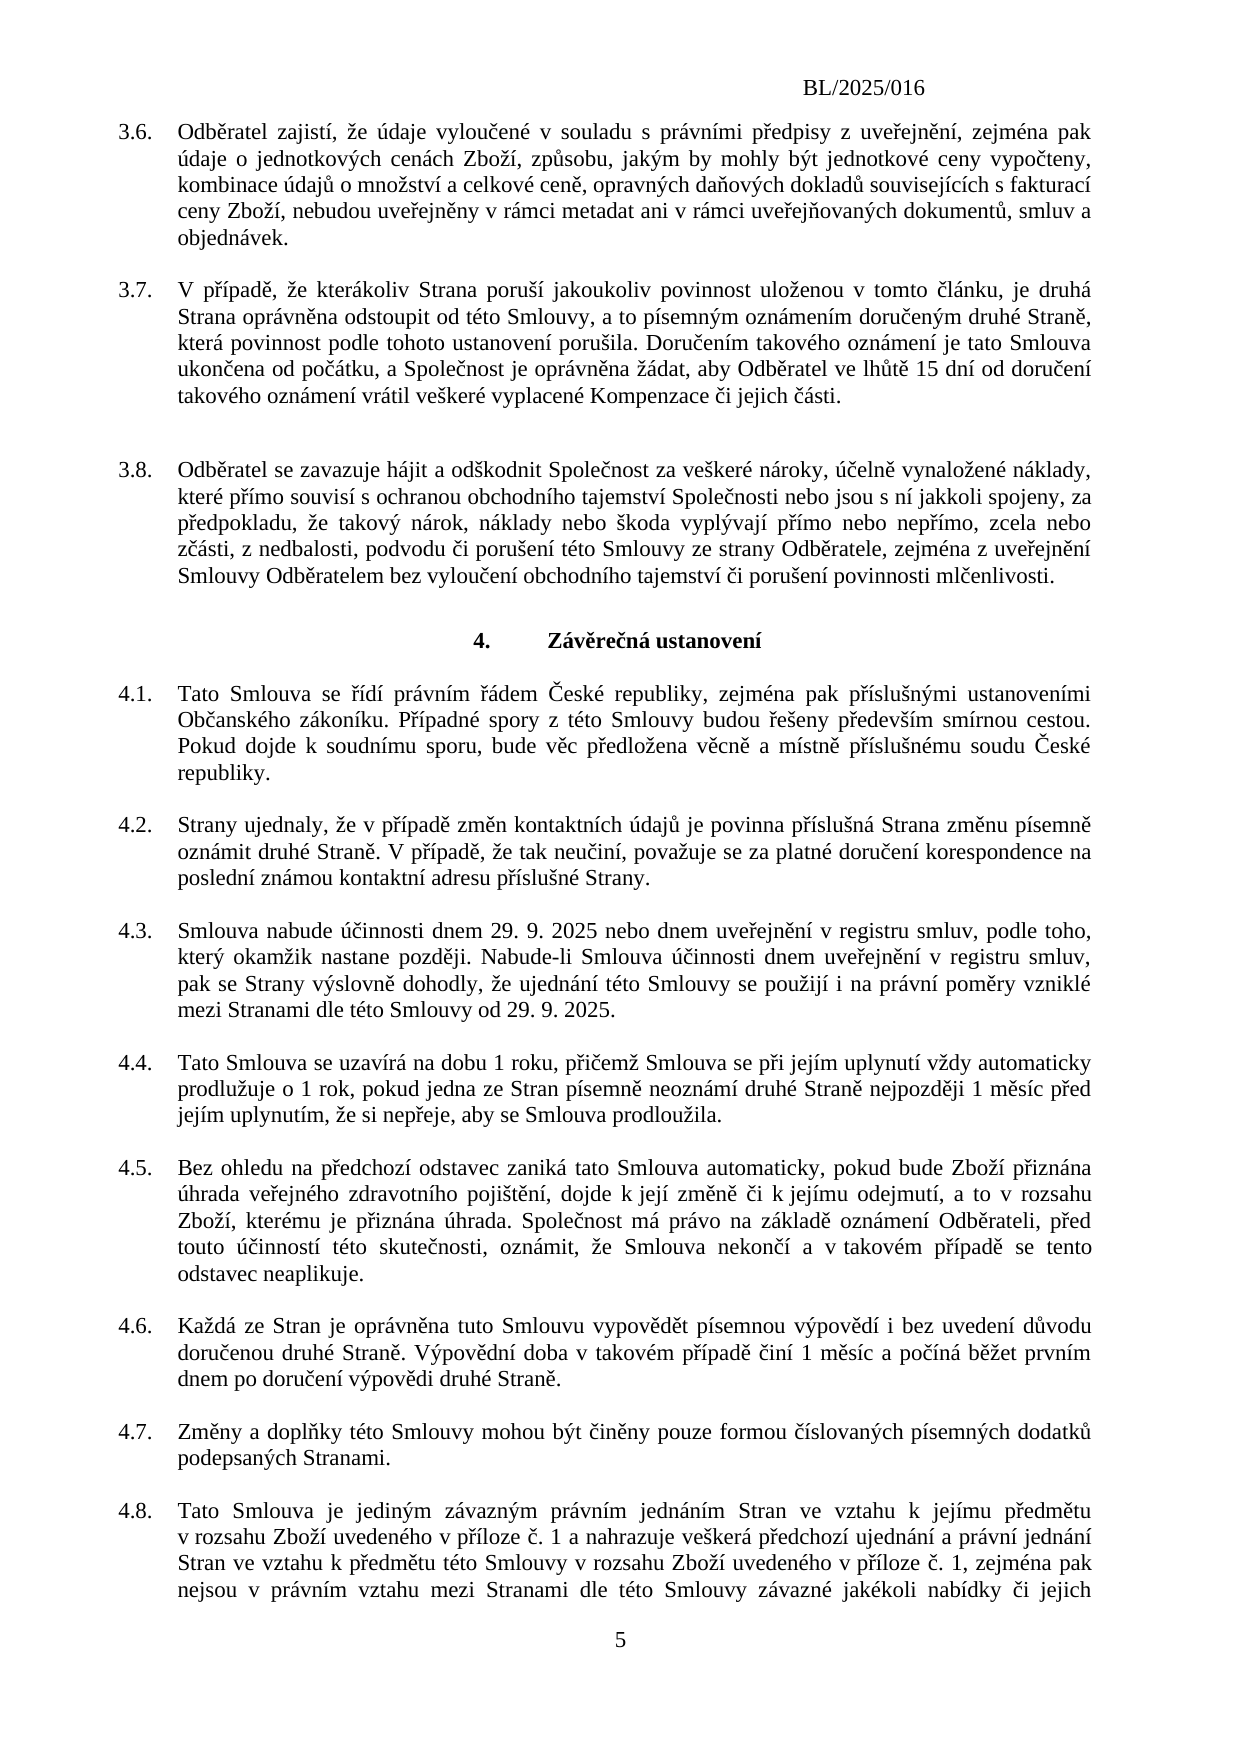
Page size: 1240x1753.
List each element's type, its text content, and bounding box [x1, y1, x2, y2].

list Strany ujednaly, že v případě změn kontaktních údajů je povinna příslušná Strana změnu písemně oznámit druhé Straně. V případě, že tak neučiní, považuje se za platné doručení korespondence na poslední známou kontaktní adresu příslušné Strany. [118, 812, 1093, 891]
list Smlouva nabude účinnosti dnem 29. 9. 2025 nebo dnem uveřejnění v registru smluv, podle toho, který okamžik nastane později. Nabude-li Smlouva účinnosti dnem uveřejnění v registru smluv, pak se Strany výslovně dohodly, že ujednání této Smlouvy se použijí i na právní poměry vzniklé mezi Stranami dle této Smlouvy od 29. 9. 2025. [118, 917, 1093, 1022]
list Tato Smlouva se řídí právním řádem České republiky, zejména pak příslušnými ustanoveními Občanského zákoníku. Případné spory z této Smlouvy budou řešeny především smírnou cestou. Pokud dojde k soudnímu sporu, bude věc předložena věcně a místně příslušnému soudu České republiky. [118, 680, 1093, 785]
list Tato Smlouva je jediným závazným právním jednáním Stran ve vztahu k jejímu předmětu v rozsahu Zboží uvedeného v příloze č. 1 a nahrazuje veškerá předchozí ujednání a právní jednání Stran ve vztahu k předmětu této Smlouvy v rozsahu Zboží uvedeného v příloze č. 1, zejména pak nejsou v právním vztahu mezi Stranami dle této Smlouvy závazné jakékoli nabídky či jejich [118, 1497, 1093, 1602]
list Každá ze Stran je oprávněna tuto Smlouvu vypovědět písemnou výpovědí i bez uvedení důvodu doručenou druhé Straně. Výpovědní doba v takovém případě činí 1 měsíc a počíná běžet prvním dnem po doručení výpovědi druhé Straně. [118, 1312, 1093, 1391]
list V případě, že kterákoliv Strana poruší jakoukoliv povinnost uloženou v tomto článku, je druhá Strana oprávněna odstoupit od této Smlouvy, a to písemným oznámením doručeným druhé Straně, která povinnost podle tohoto ustanovení porušila. Doručením takového oznámení je tato Smlouva ukončena od počátku, a Společnost je oprávněna žádat, aby Odběratel ve lhůtě 15 dní od doručení takového oznámení vrátil veškeré vyplacené Kompenzace či jejich části. [118, 276, 1093, 408]
list Změny a doplňky této Smlouvy mohou být činěny pouze formou číslovaných písemných dodatků podepsaných Stranami. [118, 1418, 1093, 1470]
list Tato Smlouva se uzavírá na dobu 1 roku, přičemž Smlouva se při jejím uplynutí vždy automaticky prodlužuje o 1 rok, pokud jedna ze Stran písemně neoznámí druhé Straně nejpozději 1 měsíc před jejím uplynutím, že si nepřeje, aby se Smlouva prodloužila. [118, 1049, 1093, 1128]
list Závěrečná ustanovení [148, 627, 1093, 653]
list Odběratel se zavazuje hájit a odškodnit Společnost za veškeré nároky, účelně vynaložené náklady, které přímo souvisí s ochranou obchodního tajemství Společnosti nebo jsou s ní jakkoli spojeny, za předpokladu, že takový nárok, náklady nebo škoda vyplývají přímo nebo nepřímo, zcela nebo zčásti, z nedbalosti, podvodu či porušení této Smlouvy ze strany Odběratele, zejména z uveřejnění Smlouvy Odběratelem bez vyloučení obchodního tajemství či porušení povinnosti mlčenlivosti. [118, 456, 1093, 588]
list Odběratel zajistí, že údaje vyloučené v souladu s právními předpisy z uveřejnění, zejména pak údaje o jednotkových cenách Zboží, způsobu, jakým by mohly být jednotkové ceny vypočteny, kombinace údajů o množství a celkové ceně, opravných daňových dokladů souvisejících s fakturací ceny Zboží, nebudou uveřejněny v rámci metadat ani v rámci uveřejňovaných dokumentů, smluv a objednávek. [118, 118, 1093, 250]
list Bez ohledu na předchozí odstavec zaniká tato Smlouva automaticky, pokud bude Zboží přiznána úhrada veřejného zdravotního pojištění, dojde k její změně či k jejímu odejmutí, a to v rozsahu Zboží, kterému je přiznána úhrada. Společnost má právo na základě oznámení Odběrateli, před touto účinností této skutečnosti, oznámit, že Smlouva nekončí a v takovém případě se tento odstavec neaplikuje. [118, 1154, 1093, 1286]
